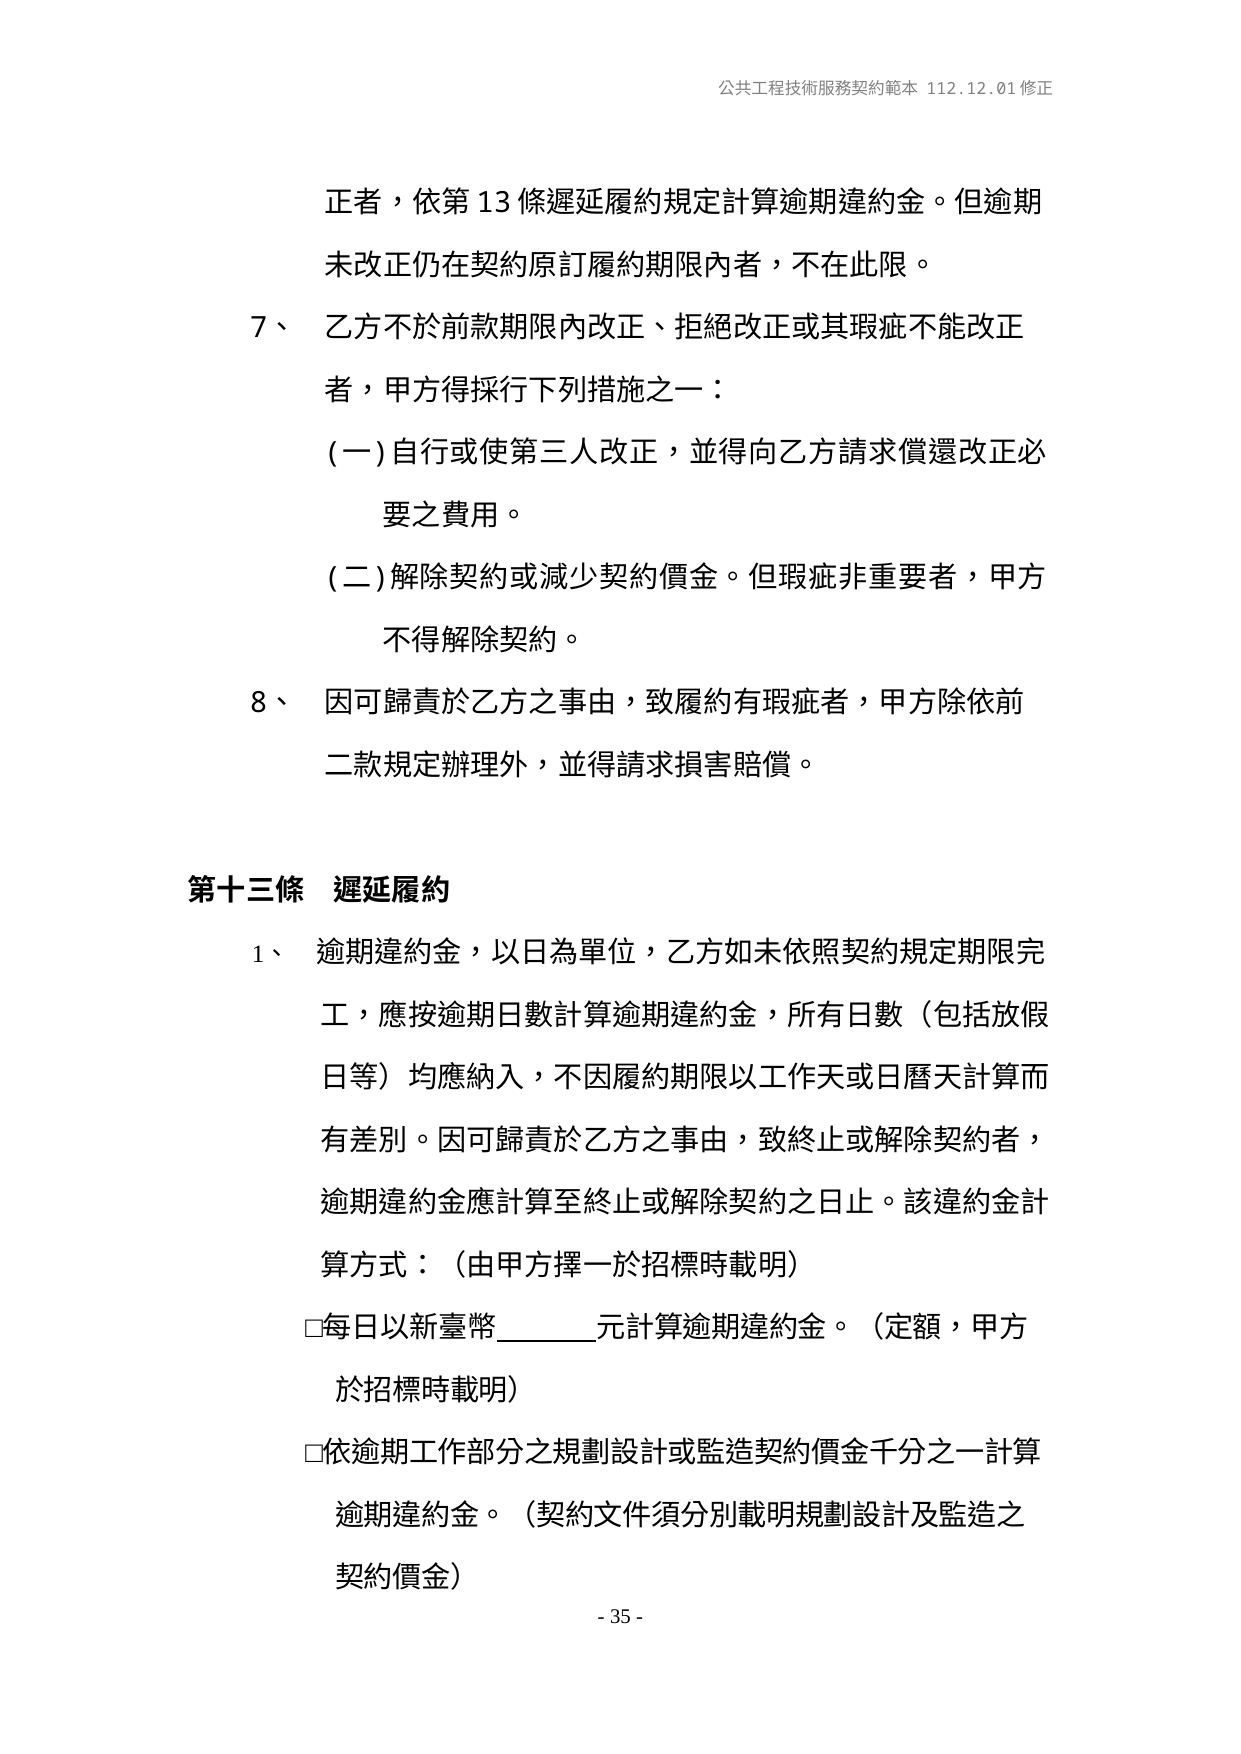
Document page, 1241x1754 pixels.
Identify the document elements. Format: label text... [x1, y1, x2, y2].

text □依逾期工作部分之規劃設計或監造契約價金千分之一計算逾期違約金。（契約文件須分別載明規劃設計及監造之契約價金） [305, 1408, 1053, 1596]
list 因可歸責於乙方之事由，致履約有瑕疵者，甲方除依前二款規定辦理外，並得請求損害賠償。 [249, 658, 1053, 783]
text (二)解除契約或減少契約價金。但瑕疵非重要者，甲方不得解除契約。 [323, 533, 1047, 658]
list 乙方不於前款期限內改正、拒絕改正或其瑕疵不能改正者，甲方得採行下列措施之一： [249, 283, 1053, 408]
text □每日以新臺幣 元計算逾期違約金。（定額，甲方於招標時載明） [305, 1283, 1053, 1408]
list 逾期違約金，以日為單位，乙方如未依照契約規定期限完工，應按逾期日數計算逾期違約金，所有日數（包括放假日等）均應納入，不因履約期限以工作天或日曆天計算而有差別。因可歸責於乙方之事由，致終止或解除契約者，逾期違約金應計算至終止或解除契約之日止。該違約金計算方式：（由甲方擇一於招標時載明） [252, 908, 1053, 1283]
list 正者，依第13條遲延履約規定計算逾期違約金。但逾期未改正仍在契約原訂履約期限內者，不在此限。 [249, 158, 1053, 283]
text 第十三條 遲延履約 [187, 846, 1053, 908]
text (一)自行或使第三人改正，並得向乙方請求償還改正必要之費用。 [323, 408, 1047, 533]
